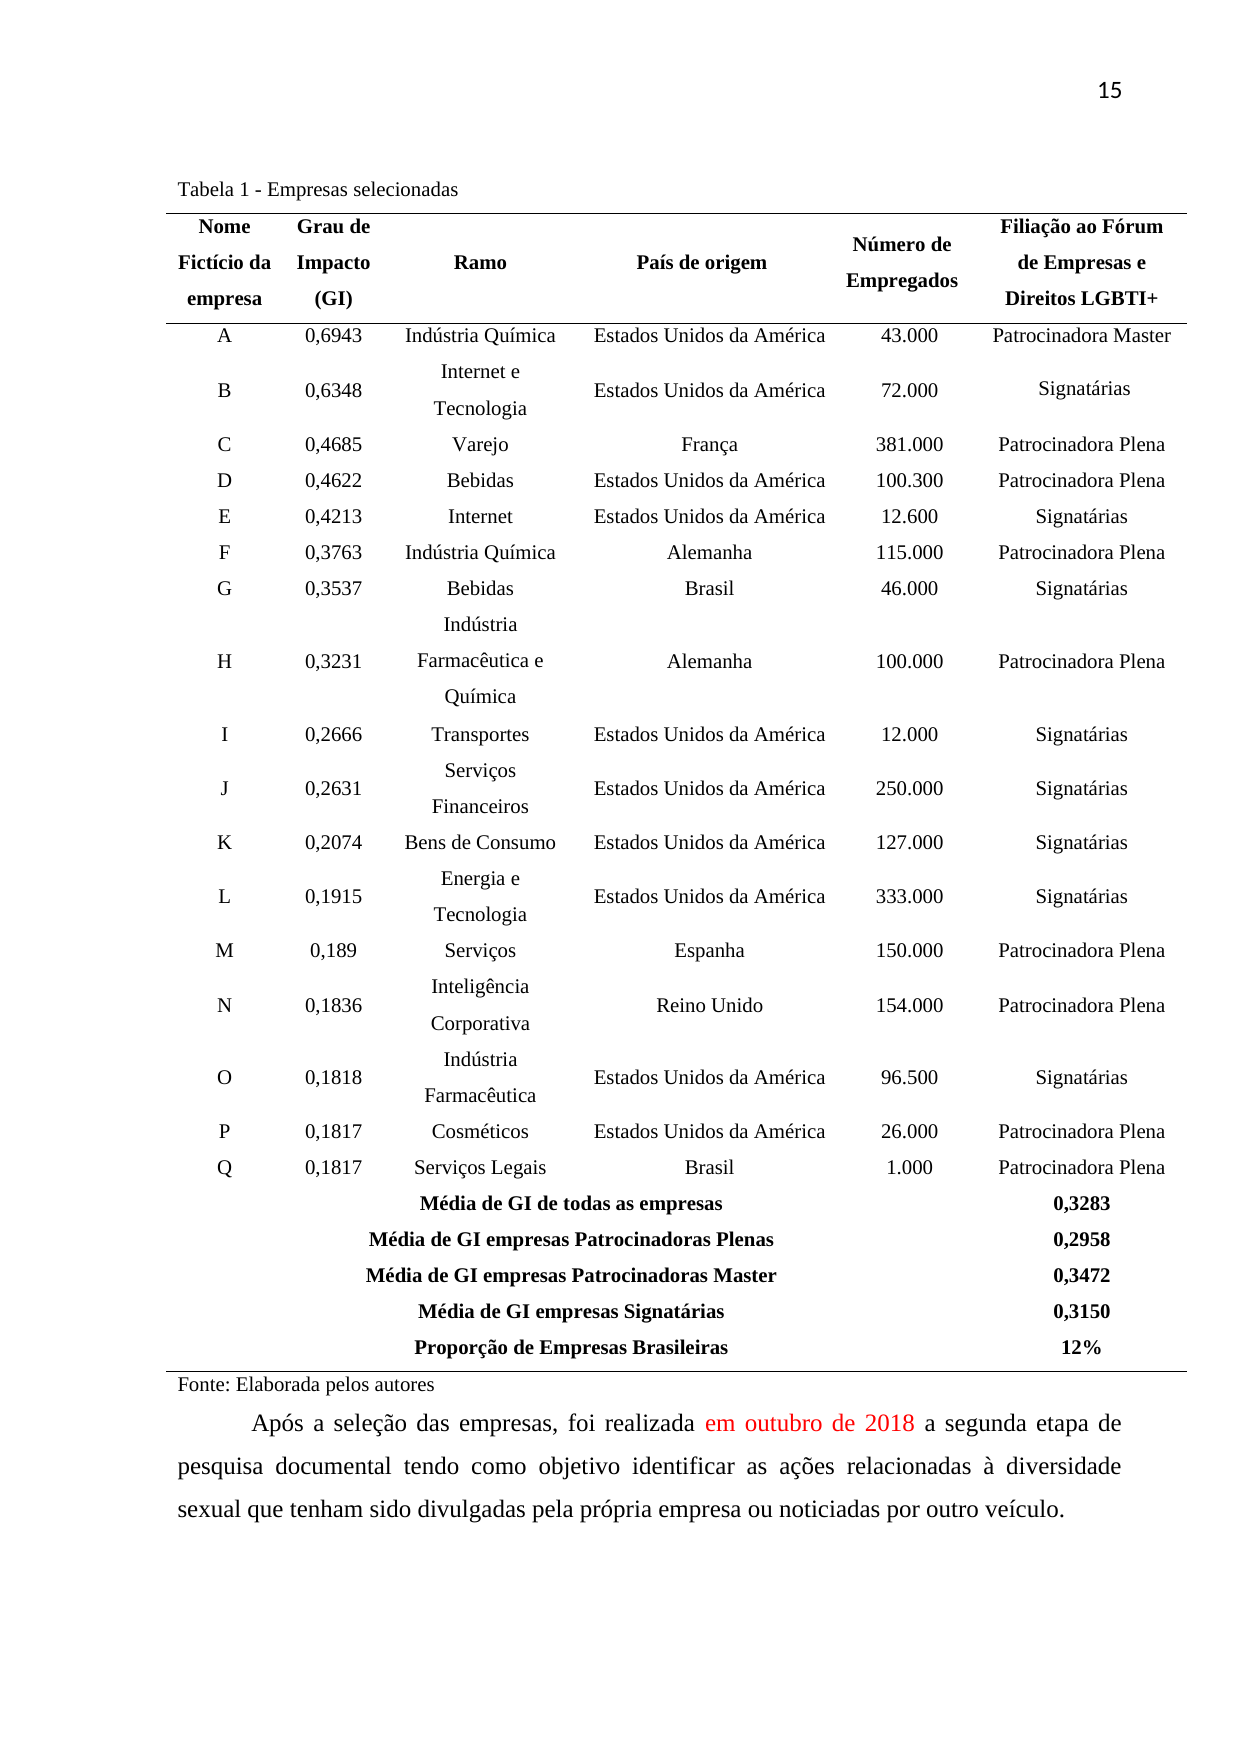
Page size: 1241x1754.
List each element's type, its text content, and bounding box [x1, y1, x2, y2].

table_header País de origem [576, 214, 827, 322]
table_cell J [166, 758, 283, 830]
table_cell Patrocinadora Plena [976, 432, 1187, 468]
table_cell 0,3763 [283, 540, 384, 576]
table_header Número de Empregados [827, 214, 976, 322]
table_cell Bebidas [384, 468, 576, 504]
table_cell 100.300 [843, 468, 976, 504]
table_cell 26.000 [843, 1119, 976, 1155]
table_cell 115.000 [843, 540, 976, 576]
table_cell Cosméticos [384, 1119, 576, 1155]
table_cell K [166, 830, 283, 866]
table_cell Indústria Química [384, 324, 576, 359]
table_cell H [166, 612, 283, 722]
table_cell 333.000 [843, 866, 976, 938]
table_cell Patrocinadora Plena [976, 939, 1187, 974]
table_cell Patrocinadora Plena [976, 1155, 1187, 1191]
table_cell Signatárias [976, 360, 1187, 432]
table_cell 154.000 [843, 975, 976, 1047]
table_cell 46.000 [843, 576, 976, 612]
table_cell E [166, 504, 283, 540]
table_cell Média de GI empresas Patrocinadoras Master [166, 1263, 976, 1299]
table_cell Brasil [576, 576, 842, 612]
table_cell Internet e Tecnologia [384, 360, 576, 432]
table_cell Signatárias [976, 758, 1187, 830]
table_header Nome Fictício da empresa [166, 214, 283, 322]
table_cell Média de GI empresas Signatárias [166, 1299, 976, 1335]
table_cell Patrocinadora Plena [976, 540, 1187, 576]
table_cell Espanha [576, 939, 842, 974]
table_cell L [166, 866, 283, 938]
table_cell 0,6943 [283, 324, 384, 359]
table_cell Brasil [576, 1155, 842, 1191]
table_cell 0,2958 [976, 1227, 1187, 1263]
table_cell N [166, 975, 283, 1047]
table_cell Estados Unidos da América [576, 830, 842, 866]
table_cell Estados Unidos da América [576, 1119, 842, 1155]
table_cell P [166, 1119, 283, 1155]
table_cell Proporção de Empresas Brasileiras [166, 1335, 976, 1371]
table_cell 381.000 [843, 432, 976, 468]
table_cell Signatárias [976, 576, 1187, 612]
table_cell Serviços Financeiros [384, 758, 576, 830]
table_cell Estados Unidos da América [576, 504, 842, 540]
table_cell 43.000 [843, 324, 976, 359]
table_header Filiação ao Fórum de Empresas e Direitos LGBTI+ [976, 214, 1187, 322]
table_cell Signatárias [976, 866, 1187, 938]
table_cell Indústria Farmacêutica e Química [384, 612, 576, 722]
table_cell Indústria Farmacêutica [384, 1047, 576, 1119]
table_cell Signatárias [976, 1047, 1187, 1119]
table_cell Serviços Legais [384, 1155, 576, 1191]
table_cell Bebidas [384, 576, 576, 612]
table_cell Alemanha [576, 540, 842, 576]
table_cell 12% [976, 1335, 1187, 1371]
table_cell M [166, 939, 283, 974]
table_cell Estados Unidos da América [576, 360, 842, 432]
table_cell 72.000 [843, 360, 976, 432]
table_cell Patrocinadora Plena [976, 612, 1187, 722]
table_cell Estados Unidos da América [576, 722, 842, 758]
table_cell C [166, 432, 283, 468]
table_cell Q [166, 1155, 283, 1191]
table_header Grau de Impacto (GI) [283, 214, 384, 322]
table_cell 0,3283 [976, 1191, 1187, 1227]
table_cell Estados Unidos da América [576, 468, 842, 504]
table_cell Reino Unido [576, 975, 842, 1047]
table_cell Patrocinadora Master [976, 324, 1187, 359]
table_cell Energia e Tecnologia [384, 866, 576, 938]
table_cell 127.000 [843, 830, 976, 866]
table_cell Patrocinadora Plena [976, 1119, 1187, 1155]
table_cell 0,2631 [283, 758, 384, 830]
table_cell 0,1818 [283, 1047, 384, 1119]
table_cell 0,3150 [976, 1299, 1187, 1335]
table_cell Alemanha [576, 612, 842, 722]
table_cell 0,1915 [283, 866, 384, 938]
table_cell 0,4213 [283, 504, 384, 540]
table_cell F [166, 540, 283, 576]
table_cell 0,2074 [283, 830, 384, 866]
table_cell 0,2666 [283, 722, 384, 758]
table_cell 96.500 [843, 1047, 976, 1119]
table_cell B [166, 360, 283, 432]
text Após a seleção das empresas, foi realizada em outubro de 2018 a segunda etapa de pesquisa documental tendo como objetivo identificar as ações relacionadas à diversidade sexual que tenham sido divulgadas pela própria empresa ou noticiadas por outro veículo. [177, 1408, 1122, 1523]
table_cell Estados Unidos da América [576, 1047, 842, 1119]
table_cell Estados Unidos da América [576, 758, 842, 830]
text Tabela 1 - Empresas selecionadas [177, 177, 1122, 201]
table_cell Estados Unidos da América [576, 324, 842, 359]
table_cell Estados Unidos da América [576, 866, 842, 938]
table_cell 0,4622 [283, 468, 384, 504]
table_cell Média de GI empresas Patrocinadoras Plenas [166, 1227, 976, 1263]
table_cell 0,189 [283, 939, 384, 974]
table_cell 0,3231 [283, 612, 384, 722]
text Fonte: Elaborada pelos autores [177, 1372, 1122, 1396]
table_cell Transportes [384, 722, 576, 758]
table_cell 150.000 [843, 939, 976, 974]
table_cell I [166, 722, 283, 758]
table_cell 0,1817 [283, 1119, 384, 1155]
table_cell G [166, 576, 283, 612]
table_cell França [576, 432, 842, 468]
table_cell Signatárias [976, 504, 1187, 540]
table_cell Patrocinadora Plena [976, 468, 1187, 504]
table_cell 1.000 [843, 1155, 976, 1191]
table_cell D [166, 468, 283, 504]
table_cell A [166, 324, 283, 359]
table_cell Bens de Consumo [384, 830, 576, 866]
table_cell 0,4685 [283, 432, 384, 468]
table_cell Média de GI de todas as empresas [166, 1191, 976, 1227]
table_cell 0,6348 [283, 360, 384, 432]
table_cell Internet [384, 504, 576, 540]
table_cell 0,3537 [283, 576, 384, 612]
table_cell 100.000 [843, 612, 976, 722]
table_cell Serviços [384, 939, 576, 974]
table_cell Patrocinadora Plena [976, 975, 1187, 1047]
table_cell 12.600 [843, 504, 976, 540]
table_cell 12.000 [843, 722, 976, 758]
table_cell Indústria Química [384, 540, 576, 576]
table_cell 0,1817 [283, 1155, 384, 1191]
table_cell 0,3472 [976, 1263, 1187, 1299]
table_cell Signatárias [976, 722, 1187, 758]
table_cell 0,1836 [283, 975, 384, 1047]
table_cell O [166, 1047, 283, 1119]
table_cell Signatárias [976, 830, 1187, 866]
table_cell 250.000 [843, 758, 976, 830]
table_header Ramo [384, 214, 576, 322]
table_cell Inteligência Corporativa [384, 975, 576, 1047]
table_cell Varejo [384, 432, 576, 468]
